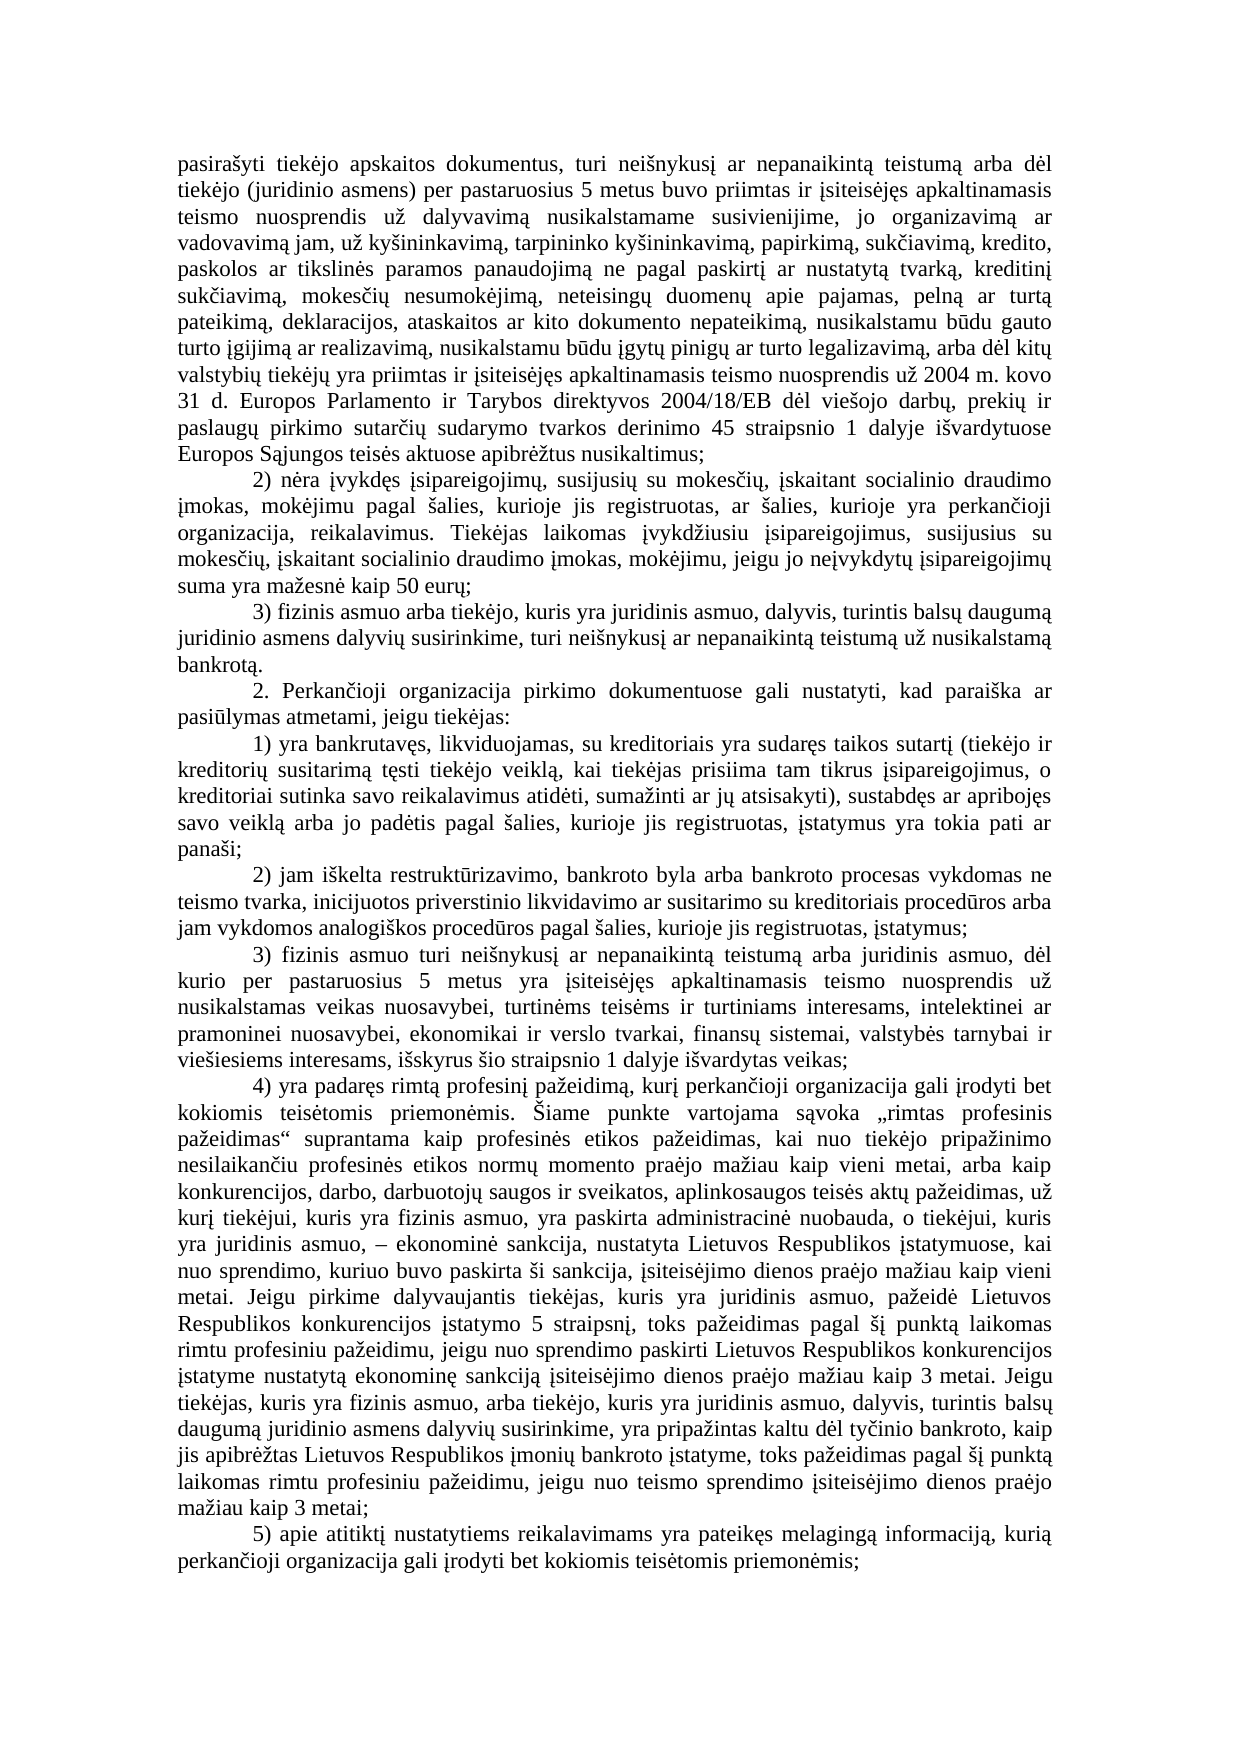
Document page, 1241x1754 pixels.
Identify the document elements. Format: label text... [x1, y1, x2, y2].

text 4) yra padaręs rimtą profesinį pažeidimą, kurį perkančioji organizacija gali įrodyti bet kokiomis teisėtomis priemonėmis. Šiame punkte vartojama sąvoka „rimtas profesinis pažeidimas“ suprantama kaip profesinės etikos pažeidimas, kai nuo tiekėjo pripažinimo nesilaikančiu profesinės etikos normų momento praėjo mažiau kaip vieni metai, arba kaip konkurencijos, darbo, darbuotojų saugos ir sveikatos, aplinkosaugos teisės aktų pažeidimas, už kurį tiekėjui, kuris yra fizinis asmuo, yra paskirta administracinė nuobauda, o tiekėjui, kuris yra juridinis asmuo, – ekonominė sankcija, nustatyta Lietuvos Respublikos įstatymuose, kai nuo sprendimo, kuriuo buvo paskirta ši sankcija, įsiteisėjimo dienos praėjo mažiau kaip vieni metai. Jeigu pirkime dalyvaujantis tiekėjas, kuris yra juridinis asmuo, pažeidė Lietuvos Respublikos konkurencijos įstatymo 5 straipsnį, toks pažeidimas pagal šį punktą laikomas rimtu profesiniu pažeidimu, jeigu nuo sprendimo paskirti Lietuvos Respublikos konkurencijos įstatyme nustatytą ekonominę sankciją įsiteisėjimo dienos praėjo mažiau kaip 3 metai. Jeigu tiekėjas, kuris yra fizinis asmuo, arba tiekėjo, kuris yra juridinis asmuo, dalyvis, turintis balsų daugumą juridinio asmens dalyvių susirinkime, yra pripažintas kaltu dėl tyčinio bankroto, kaip jis apibrėžtas Lietuvos Respublikos įmonių bankroto įstatyme, toks pažeidimas pagal šį punktą laikomas rimtu profesiniu pažeidimu, jeigu nuo teismo sprendimo įsiteisėjimo dienos praėjo mažiau kaip 3 metai; [177, 1072, 1053, 1520]
text 3) fizinis asmuo arba tiekėjo, kuris yra juridinis asmuo, dalyvis, turintis balsų daugumą juridinio asmens dalyvių susirinkime, turi neišnykusį ar nepanaikintą teistumą už nusikalstamą bankrotą. [177, 598, 1053, 677]
text 2. Perkančioji organizacija pirkimo dokumentuose gali nustatyti, kad paraiška ar pasiūlymas atmetami, jeigu tiekėjas: [177, 677, 1053, 730]
text 5) apie atitiktį nustatytiems reikalavimams yra pateikęs melagingą informaciją, kurią perkančioji organizacija gali įrodyti bet kokiomis teisėtomis priemonėmis; [177, 1520, 1053, 1573]
text 1) yra bankrutavęs, likviduojamas, su kreditoriais yra sudaręs taikos sutartį (tiekėjo ir kreditorių susitarimą tęsti tiekėjo veiklą, kai tiekėjas prisiima tam tikrus įsipareigojimus, o kreditoriai sutinka savo reikalavimus atidėti, sumažinti ar jų atsisakyti), sustabdęs ar apribojęs savo veiklą arba jo padėtis pagal šalies, kurioje jis registruotas, įstatymus yra tokia pati ar panaši; [177, 730, 1053, 862]
text 3) fizinis asmuo turi neišnykusį ar nepanaikintą teistumą arba juridinis asmuo, dėl kurio per pastaruosius 5 metus yra įsiteisėjęs apkaltinamasis teismo nuosprendis už nusikalstamas veikas nuosavybei, turtinėms teisėms ir turtiniams interesams, intelektinei ar pramoninei nuosavybei, ekonomikai ir verslo tvarkai, finansų sistemai, valstybės tarnybai ir viešiesiems interesams, išskyrus šio straipsnio 1 dalyje išvardytas veikas; [177, 941, 1053, 1072]
text 2) jam iškelta restruktūrizavimo, bankroto byla arba bankroto procesas vykdomas ne teismo tvarka, inicijuotos priverstinio likvidavimo ar susitarimo su kreditoriais procedūros arba jam vykdomos analogiškos procedūros pagal šalies, kurioje jis registruotas, įstatymus; [177, 862, 1053, 941]
text pasirašyti tiekėjo apskaitos dokumentus, turi neišnykusį ar nepanaikintą teistumą arba dėl tiekėjo (juridinio asmens) per pastaruosius 5 metus buvo priimtas ir įsiteisėjęs apkaltinamasis teismo nuosprendis už dalyvavimą nusikalstamame susivienijime, jo organizavimą ar vadovavimą jam, už kyšininkavimą, tarpininko kyšininkavimą, papirkimą, sukčiavimą, kredito, paskolos ar tikslinės paramos panaudojimą ne pagal paskirtį ar nustatytą tvarką, kreditinį sukčiavimą, mokesčių nesumokėjimą, neteisingų duomenų apie pajamas, pelną ar turtą pateikimą, deklaracijos, ataskaitos ar kito dokumento nepateikimą, nusikalstamu būdu gauto turto įgijimą ar realizavimą, nusikalstamu būdu įgytų pinigų ar turto legalizavimą, arba dėl kitų valstybių tiekėjų yra priimtas ir įsiteisėjęs apkaltinamasis teismo nuosprendis už 2004 m. kovo 31 d. Europos Parlamento ir Tarybos direktyvos 2004/18/EB dėl viešojo darbų, prekių ir paslaugų pirkimo sutarčių sudarymo tvarkos derinimo 45 straipsnio 1 dalyje išvardytuose Europos Sąjungos teisės aktuose apibrėžtus nusikaltimus; [177, 150, 1053, 466]
text 2) nėra įvykdęs įsipareigojimų, susijusių su mokesčių, įskaitant socialinio draudimo įmokas, mokėjimu pagal šalies, kurioje jis registruotas, ar šalies, kurioje yra perkančioji organizacija, reikalavimus. Tiekėjas laikomas įvykdžiusiu įsipareigojimus, susijusius su mokesčių, įskaitant socialinio draudimo įmokas, mokėjimu, jeigu jo neįvykdytų įsipareigojimų suma yra mažesnė kaip 50 eurų; [177, 466, 1053, 598]
